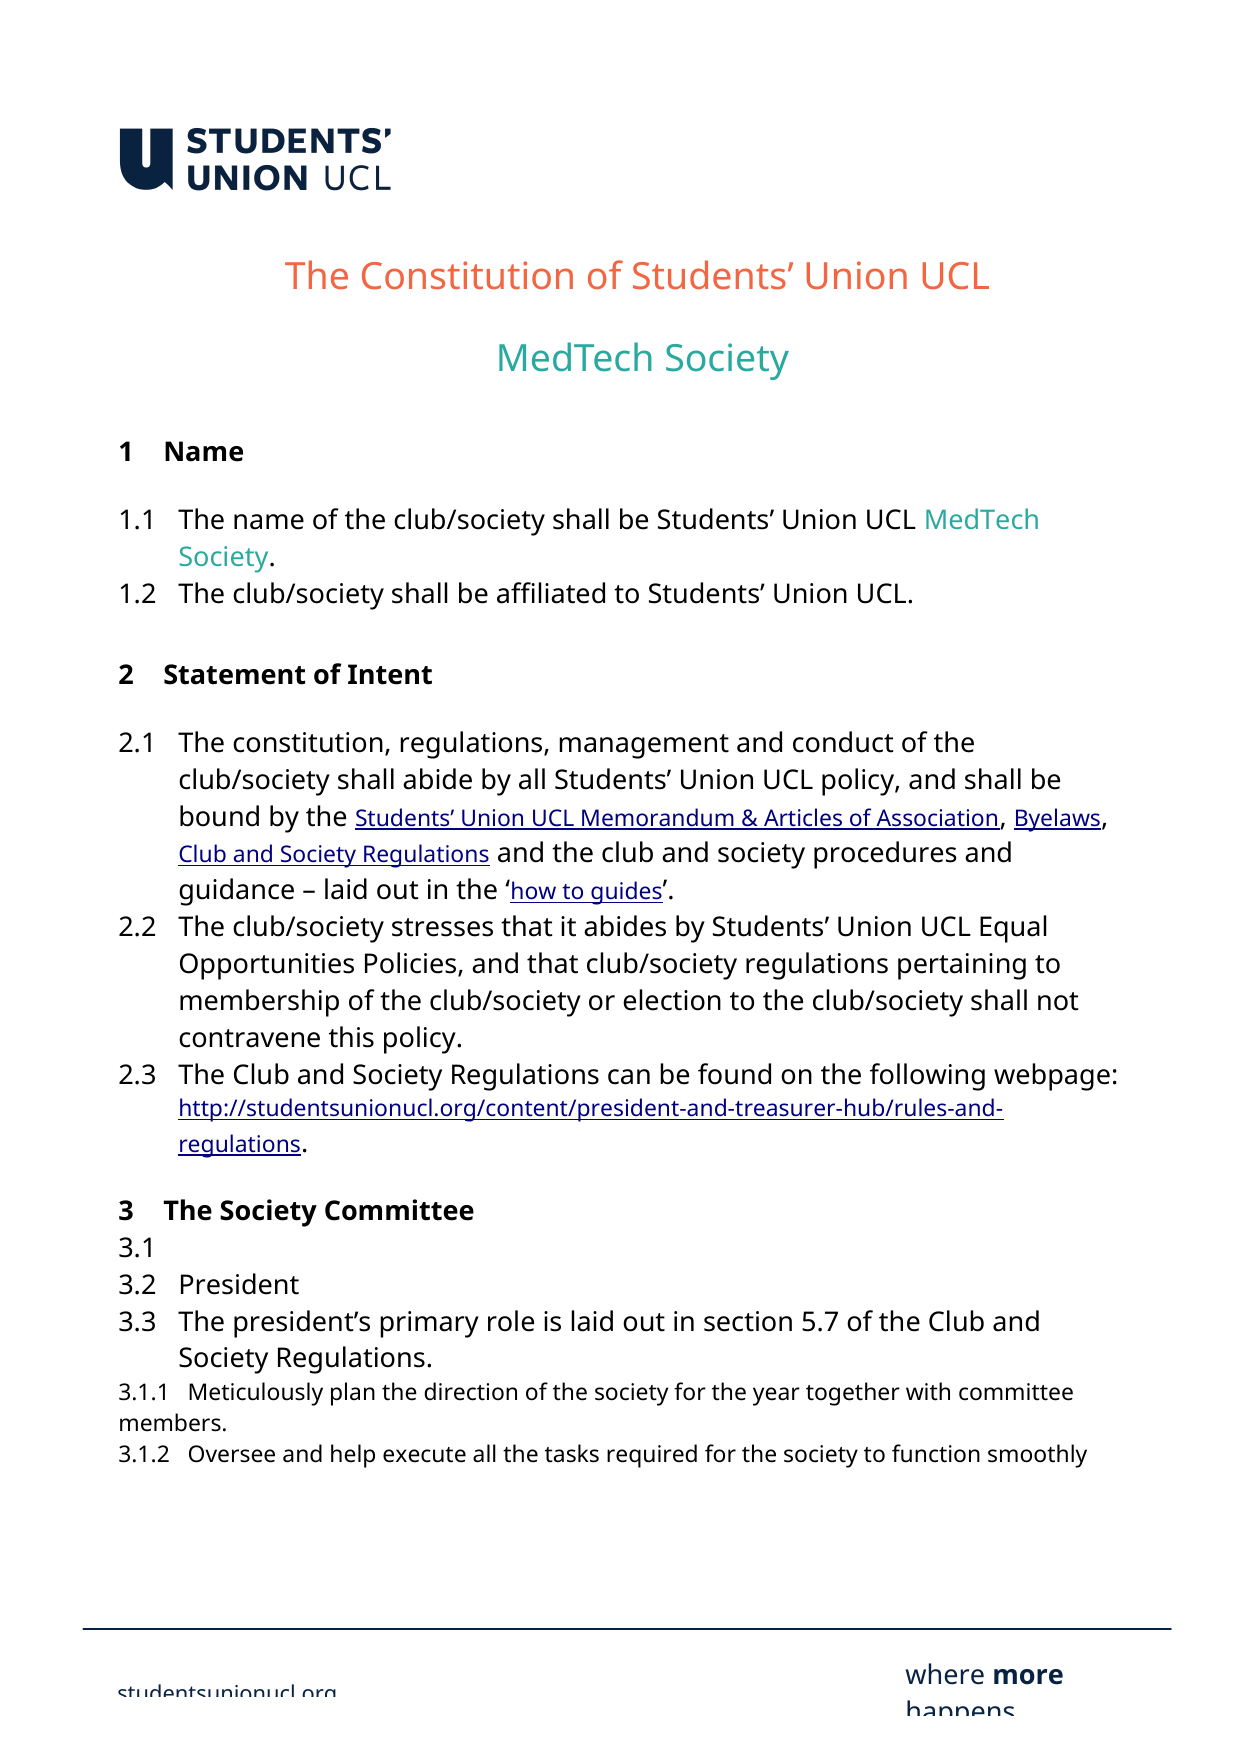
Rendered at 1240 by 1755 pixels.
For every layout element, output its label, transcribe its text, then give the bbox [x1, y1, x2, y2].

subtitle The president’s primary role is laid out in section 5.7 of the Club and Society Regulations. [118, 1302, 1121, 1376]
subtitle The club/society stresses that it abides by Students’ Union UCL Equal Opportunities Policies, and that club/society regulations pertaining to membership of the club/society or election to the club/society shall not contravene this policy. [118, 908, 1121, 1055]
subtitle The Society Committee [118, 1191, 1121, 1228]
subtitle MedTech Society [163, 332, 1121, 383]
subtitle The name of the club/society shall be Students’ Union UCL MedTech Society. [118, 501, 1121, 574]
subtitle Statement of Intent [118, 655, 1121, 692]
subtitle Name [118, 433, 1121, 469]
subtitle The club/society shall be affiliated to Students’ Union UCL. [118, 574, 1121, 611]
subtitle The Club and Society Regulations can be found on the following webpage: http://studentsunionucl.org/content/president-and-treasurer-hub/rules-and-regulations. [118, 1055, 1121, 1160]
text 3.1.2 Oversee and help execute all the tasks required for the society to function smoothly [118, 1438, 1121, 1469]
subtitle The Constitution of Students’ Union UCL [163, 249, 1121, 300]
subtitle The constitution, regulations, management and conduct of the club/society shall abide by all Students’ Union UCL policy, and shall be bound by the Students’ Union UCL Memorandum & Articles of Association, Byelaws, Club and Society Regulations and the club and society procedures and guidance – laid out in the ‘how to guides’. [118, 723, 1121, 908]
subtitle President [118, 1265, 1121, 1302]
text 3.1.1 Meticulously plan the direction of the society for the year together with committee members. [118, 1376, 1121, 1438]
